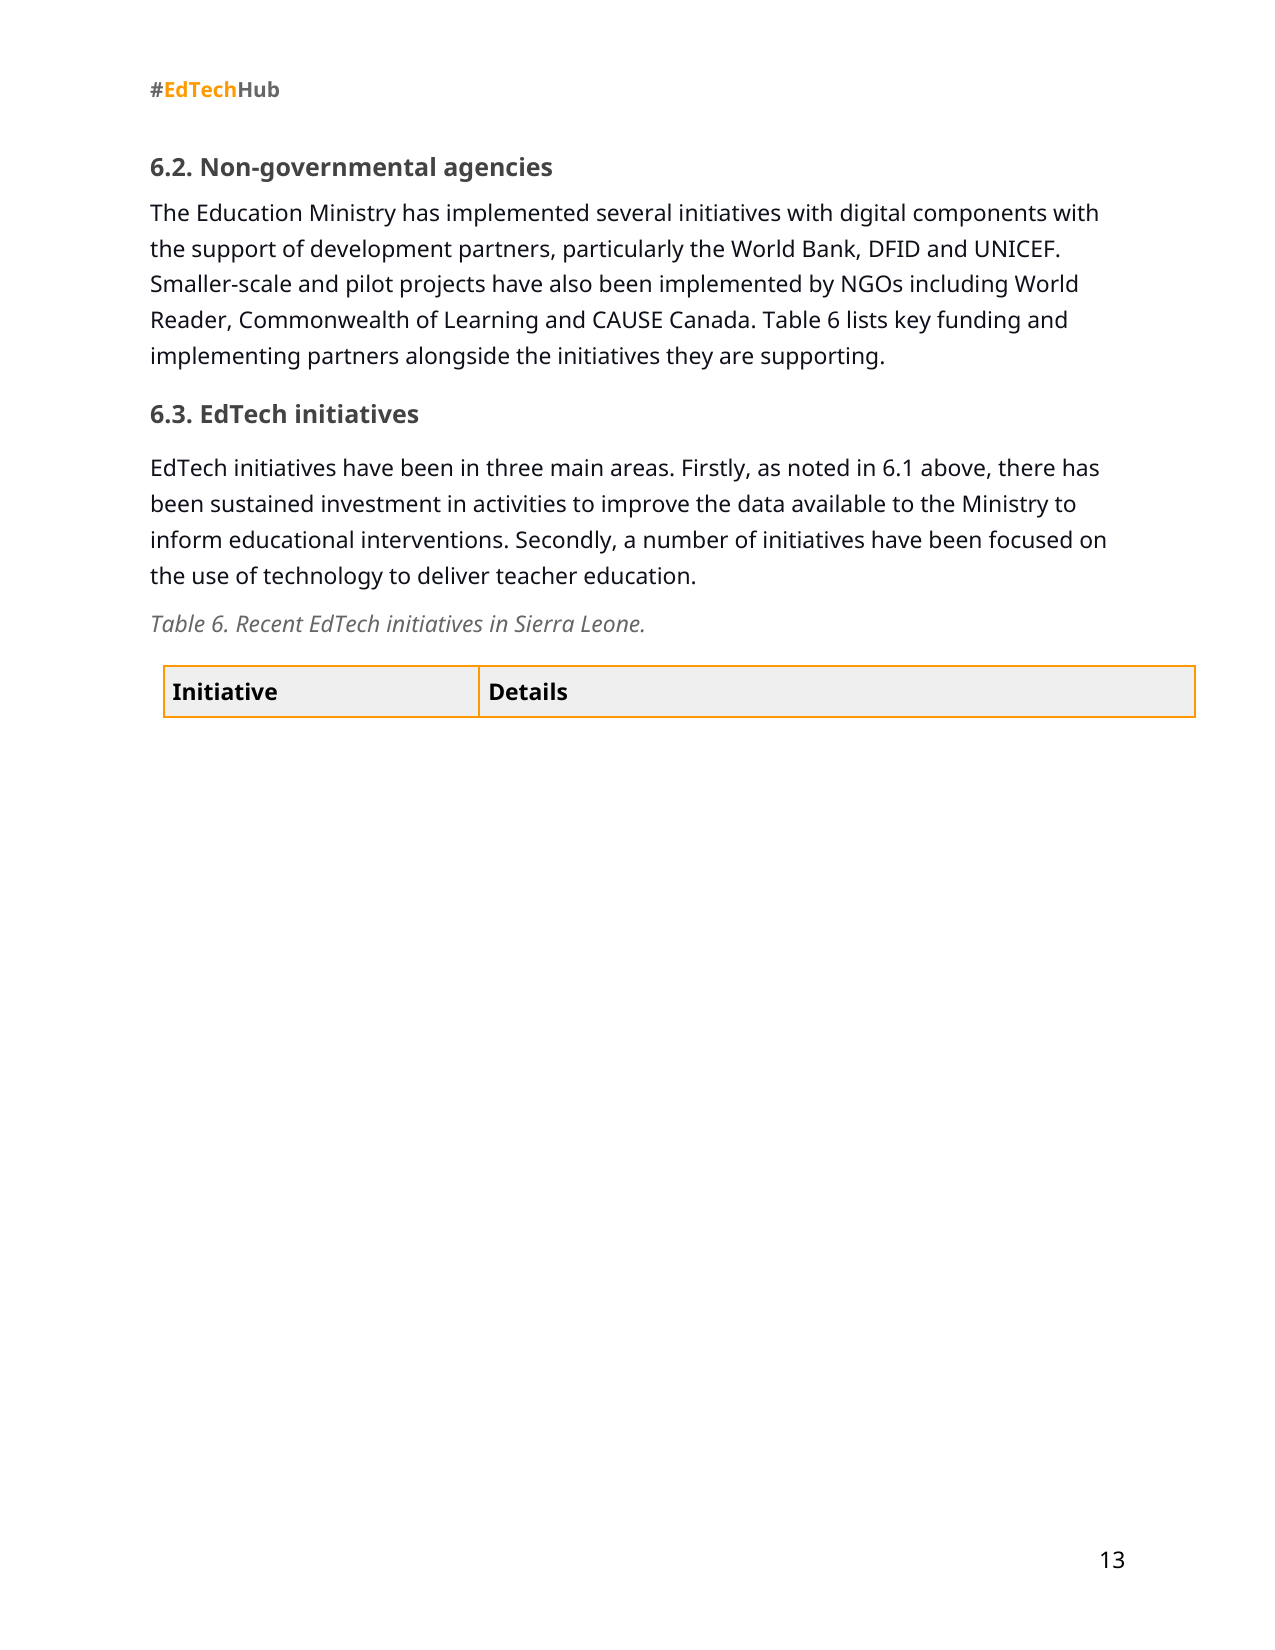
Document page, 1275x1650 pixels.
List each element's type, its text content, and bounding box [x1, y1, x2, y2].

subtitle Table 6. Recent EdTech initiatives in Sierra Leone. [150, 608, 1125, 639]
text The Education Ministry has implemented several initiatives with digital components with the support of development partners, particularly the World Bank, DFID and UNICEF. Smaller-scale and pilot projects have also been implemented by NGOs including World Reader, Commonwealth of Learning and CAUSE Canada. Table 6 lists key funding and implementing partners alongside the initiatives they are supporting. [150, 197, 1125, 372]
subtitle 6.3. EdTech initiatives [150, 397, 1125, 431]
table_header Initiative [165, 667, 478, 716]
subtitle 6.2. Non-governmental agencies [150, 150, 1125, 184]
text EdTech initiatives have been in three main areas. Firstly, as noted in 6.1 above, there has been sustained investment in activities to improve the data available to the Ministry to inform educational interventions. Secondly, a number of initiatives have been focused on the use of technology to deliver teacher education. [150, 452, 1125, 591]
table_header Details [480, 667, 1194, 716]
